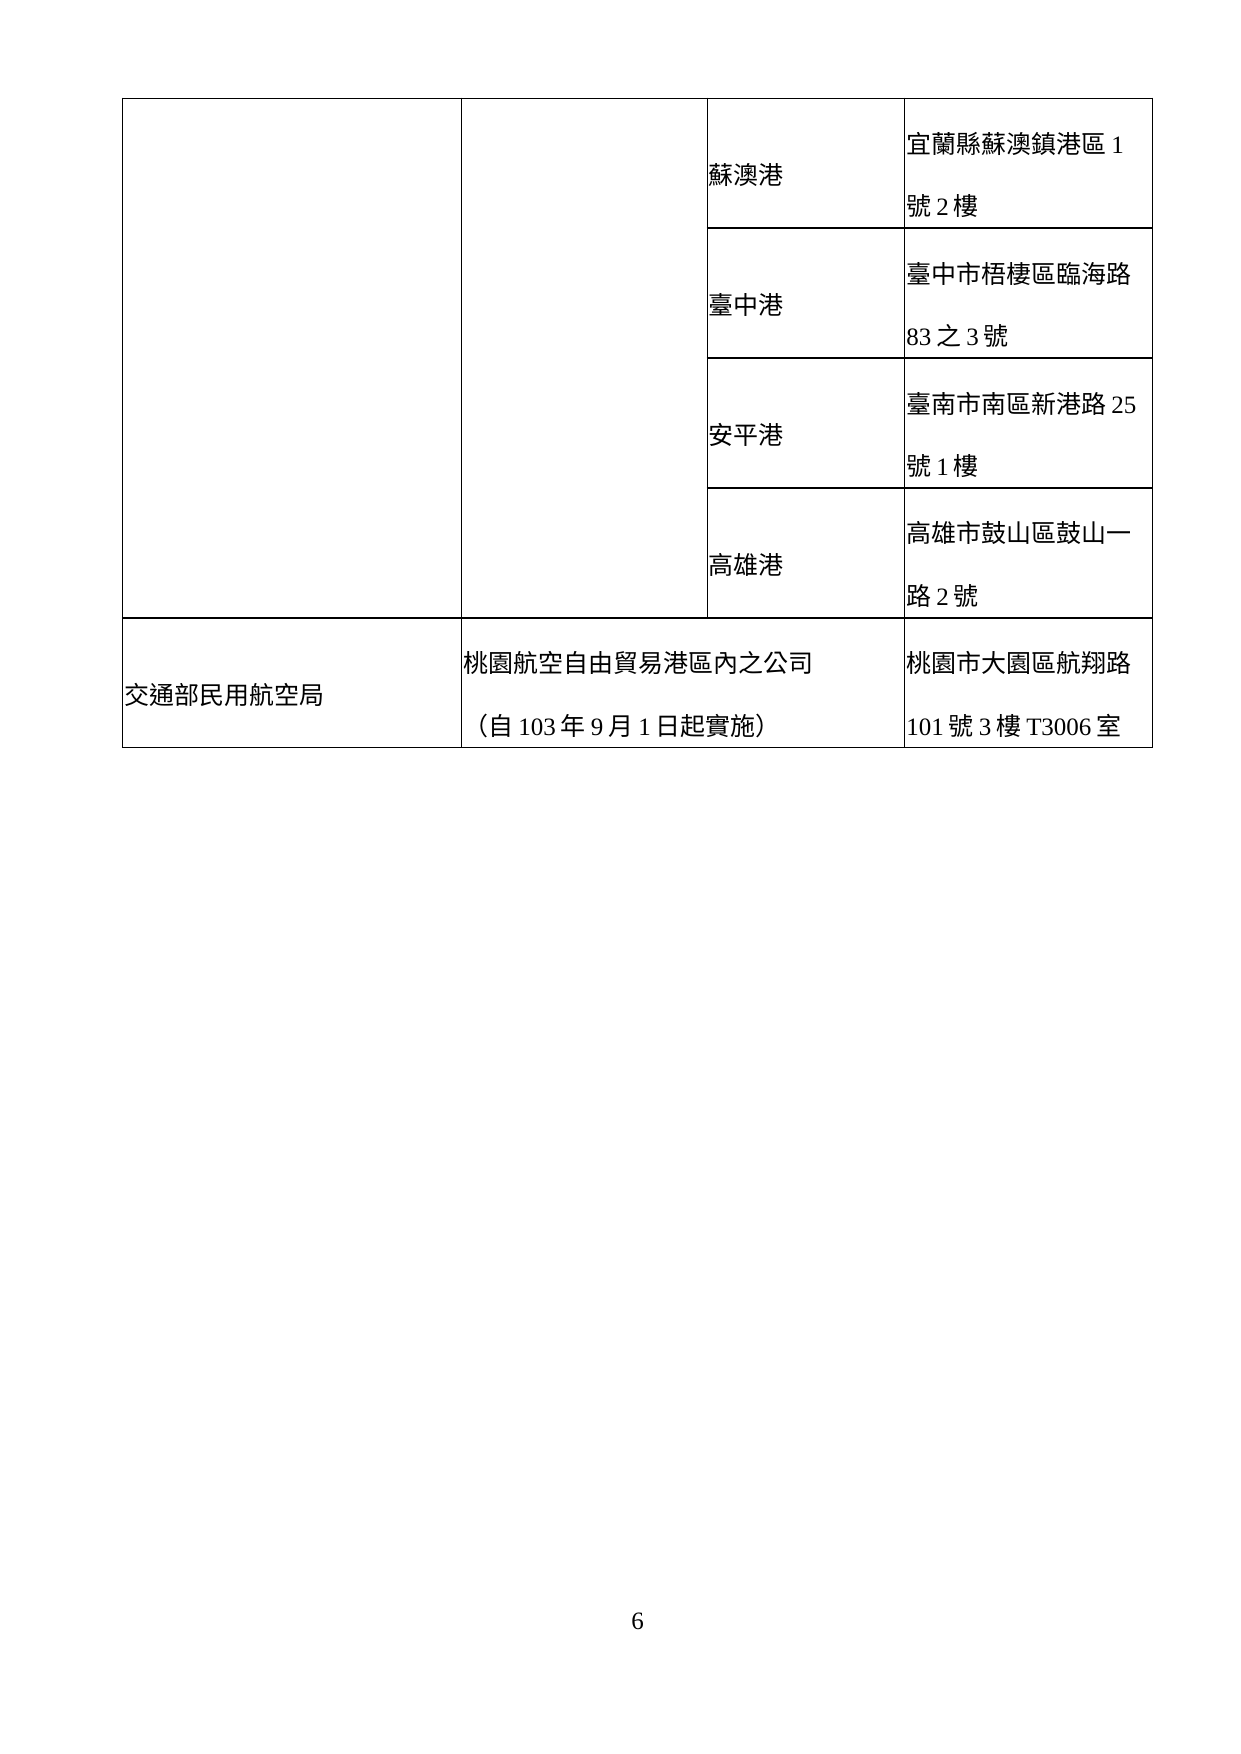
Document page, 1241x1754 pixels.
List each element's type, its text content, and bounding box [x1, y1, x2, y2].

table_cell 宜蘭縣蘇澳鎮港區1號2樓 [905, 99, 1152, 227]
table_cell 蘇澳港 [708, 99, 904, 227]
table_cell [123, 99, 461, 617]
table_cell 臺南市南區新港路25號1樓 [905, 359, 1152, 487]
table_cell 交通部民用航空局 [123, 619, 461, 747]
table_cell 桃園航空自由貿易港區內之公司 （自103年9月1日起實施） [462, 619, 904, 747]
table_cell 臺中港 [708, 229, 904, 357]
table_cell 安平港 [708, 359, 904, 487]
table_cell 桃園市大園區航翔路101號3樓T3006室 [905, 619, 1152, 747]
table_cell [462, 99, 707, 617]
table_cell 高雄港 [708, 489, 904, 617]
table_cell 高雄市鼓山區鼓山一路2號 [905, 489, 1152, 617]
table_cell 臺中市梧棲區臨海路83之3號 [905, 229, 1152, 357]
